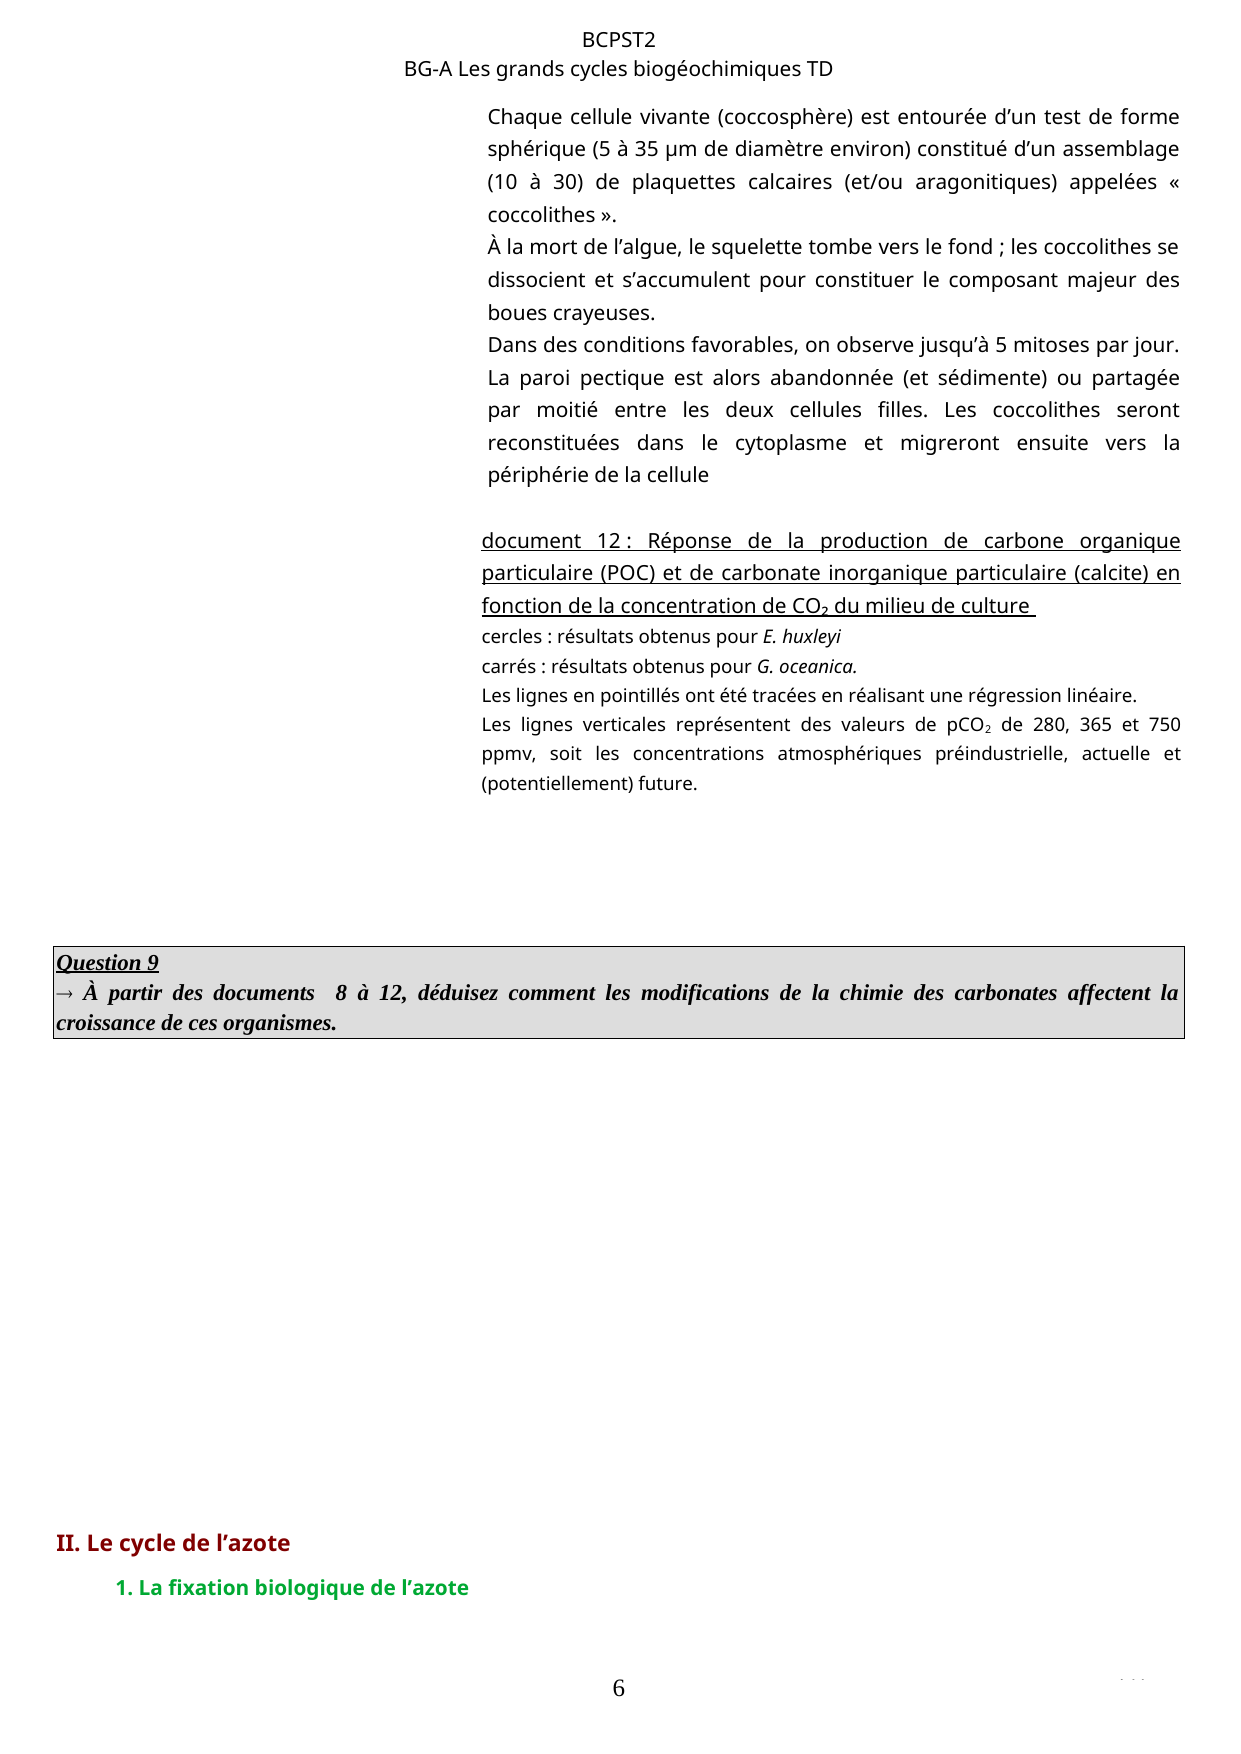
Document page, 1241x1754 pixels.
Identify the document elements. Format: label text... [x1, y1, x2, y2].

text Chaque cellule vivante (coccosphère) est entourée d’un test de forme sphérique (5 à 35 µm de diamètre environ) constitué d’un assemblage (10 à 30) de plaquettes calcaires (et/ou aragonitiques) appelées « coccolithes ». [487, 102, 1181, 228]
text Dans des conditions favorables, on observe jusqu’à 5 mitoses par jour. La paroi pectique est alors abandonnée (et sédimente) ou partagée par moitié entre les deux cellules filles. Les coccolithes seront reconstituées dans le cytoplasme et migreront ensuite vers la périphérie de la cellule [487, 330, 1181, 489]
text Question 9 [54, 947, 1184, 975]
text particulaire (POC) et de carbonate inorganique particulaire (calcite) en [481, 551, 1181, 583]
text Les lignes verticales représentent des valeurs de pCO2 de 280, 365 et 750 ppmv, soit les concentrations atmosphériques préindustrielle, actuelle et (potentiellement) future. [481, 711, 1181, 796]
text À la mort de l’algue, le squelette tombe vers le fond ; les coccolithes se dissocient et s’accumulent pour constituer le composant majeur des boues crayeuses. [487, 232, 1181, 326]
text 1. La fixation biologique de l’azote [56, 1573, 1181, 1602]
text  À partir des documents 8 à 12, déduisez comment les modifications de la chimie des carbonates affectent la croissance de ces organismes. [54, 976, 1184, 1038]
text Les lignes en pointillés ont été tracées en réalisant une régression linéaire. [481, 682, 1181, 708]
text carrés : résultats obtenus pour G. oceanica. [481, 653, 1181, 678]
text document 12 : Réponse de la production de carbone organique [481, 526, 1181, 550]
text fonction de la concentration de CO₂ du milieu de culture [481, 584, 1181, 619]
text II. Le cycle de l’azote [56, 1527, 1181, 1558]
text cercles : résultats obtenus pour E. huxleyi [481, 624, 1181, 649]
